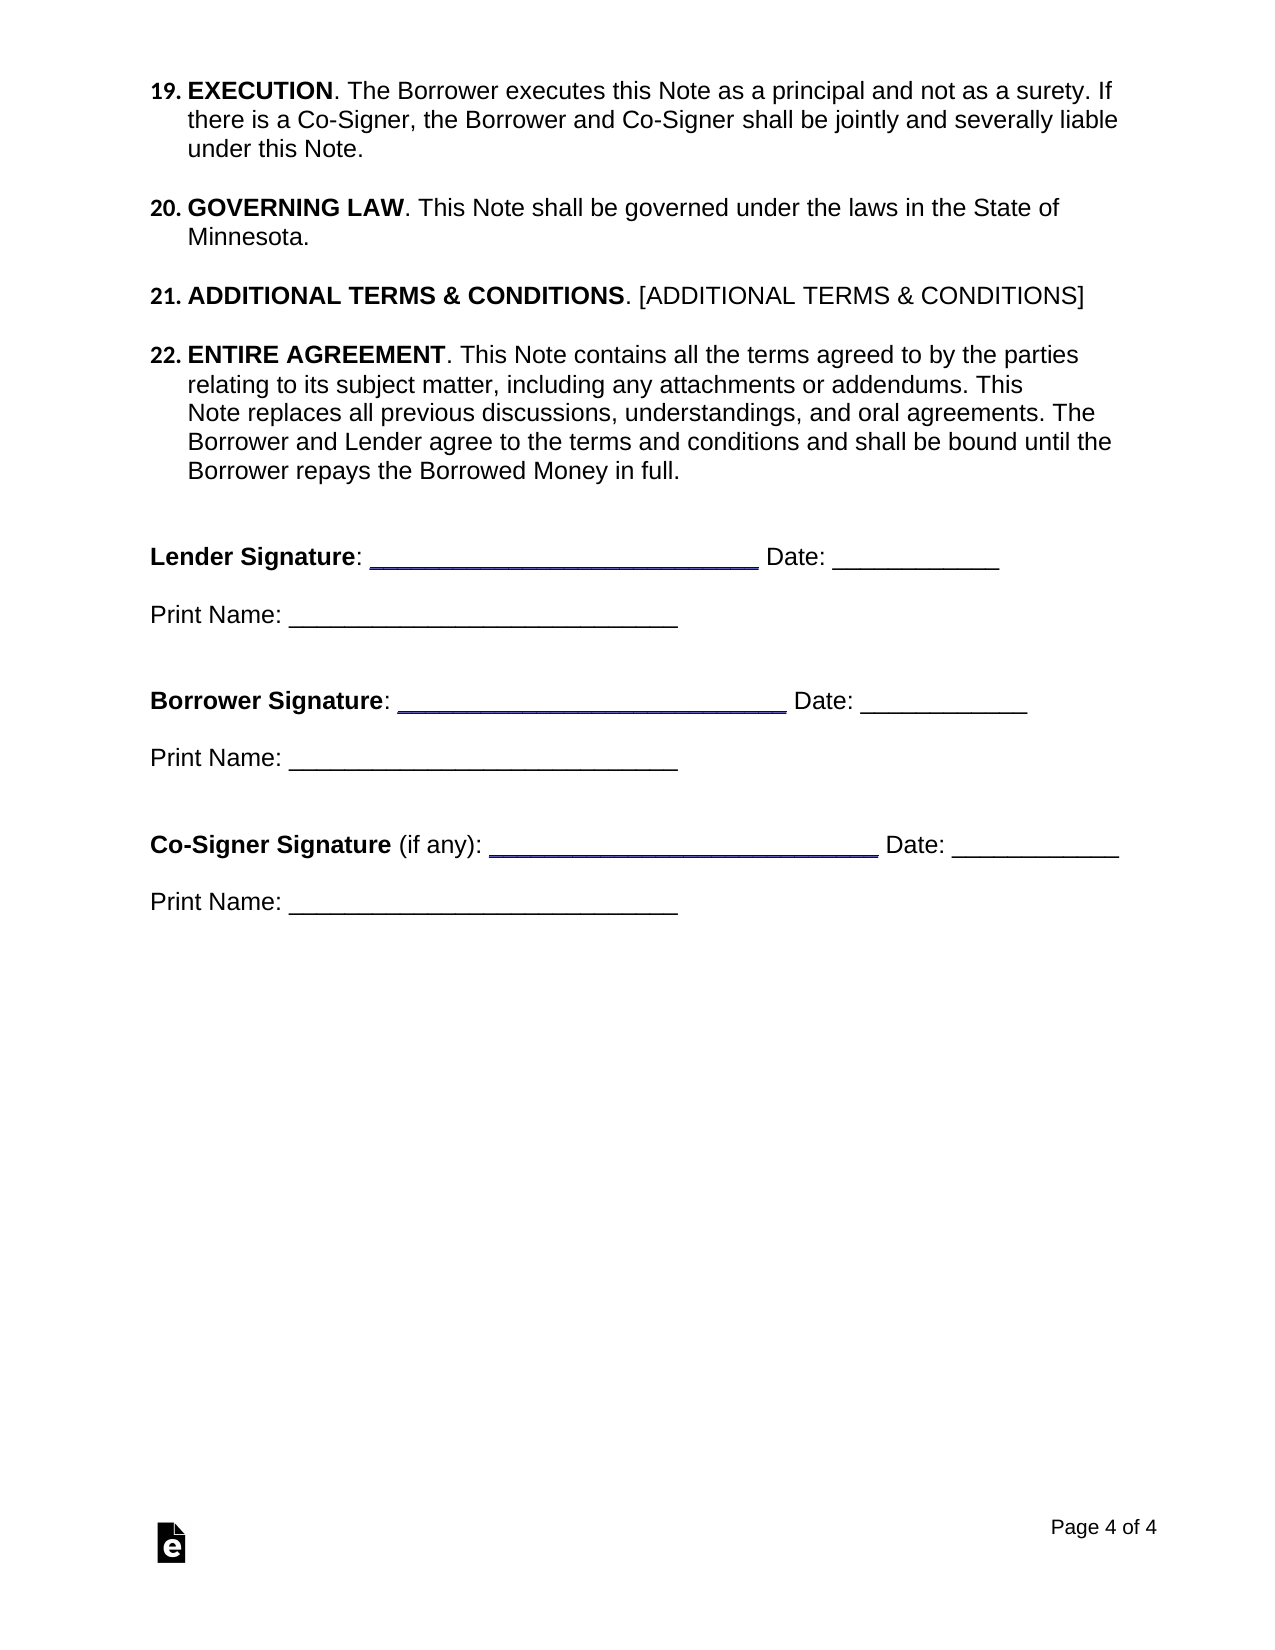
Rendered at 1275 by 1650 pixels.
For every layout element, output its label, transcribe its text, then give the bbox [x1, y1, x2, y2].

text Lender Signature: ____________________________ Date: ____________ [150, 542, 1125, 571]
text Print Name: ____________________________ [150, 743, 1125, 772]
text Borrower Signature: ____________________________ Date: ____________ [150, 686, 1125, 714]
text Co-Signer Signature (if any): ____________________________ Date: ____________ [150, 829, 1125, 858]
list ADDITIONAL TERMS & CONDITIONS. [ADDITIONAL TERMS & CONDITIONS] [150, 280, 1125, 310]
list EXECUTION. The Borrower executes this Note as a principal and not as a surety. If there is a Co-Signer, the Borrower and Co-Signer shall be jointly and severally liable under this Note. [150, 75, 1125, 163]
list ENTIRE AGREEMENT. This Note contains all the terms agreed to by the parties relating to its subject matter, including any attachments or addendums. This Note replaces all previous discussions, understandings, and oral agreements. The Borrower and Lender agree to the terms and conditions and shall be bound until the Borrower repays the Borrowed Money in full. [150, 339, 1125, 484]
text Print Name: ____________________________ [150, 599, 1125, 628]
text Print Name: ____________________________ [150, 887, 1125, 916]
list GOVERNING LAW. This Note shall be governed under the laws in the State of Minnesota. [150, 192, 1125, 251]
